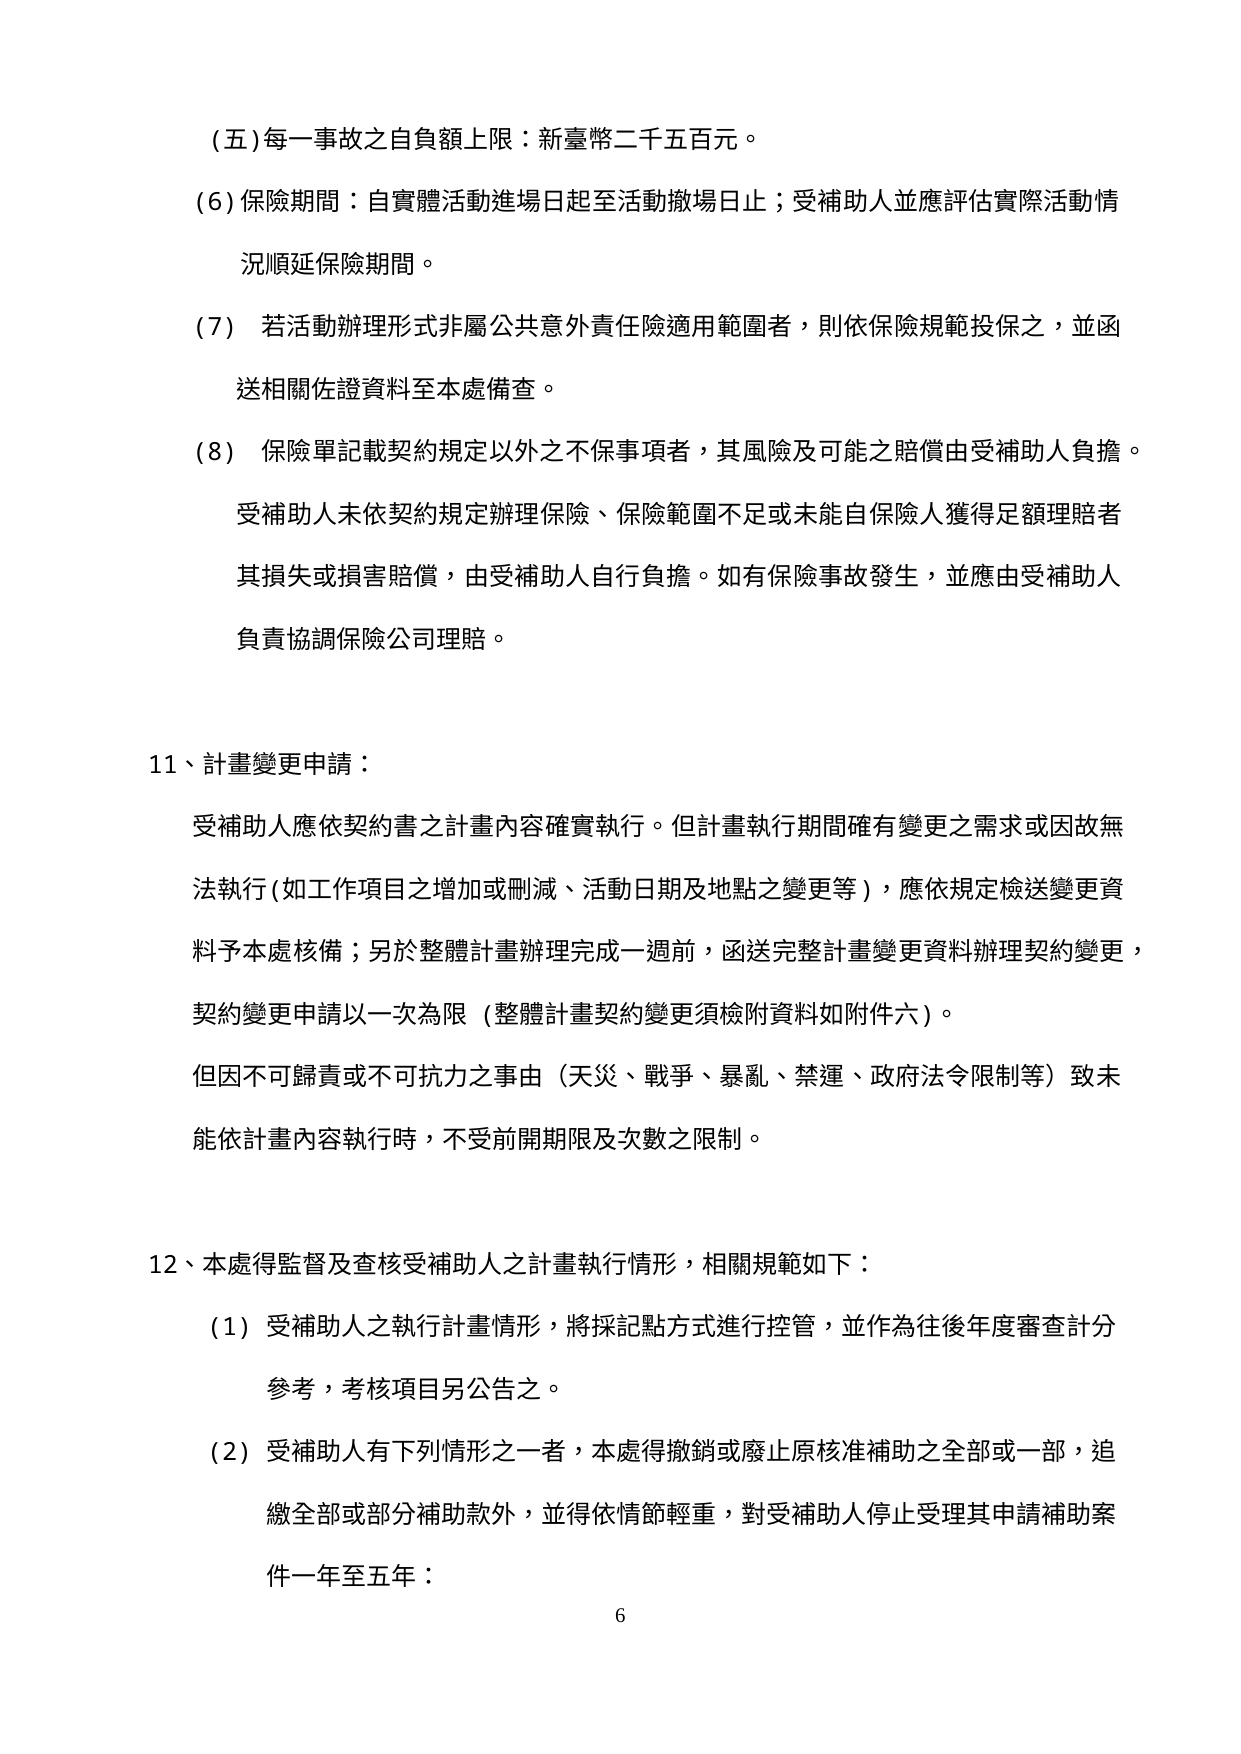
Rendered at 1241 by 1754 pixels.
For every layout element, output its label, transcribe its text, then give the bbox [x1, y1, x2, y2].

list 受補助人之執行計畫情形，將採記點方式進行控管，並作為往後年度審查計分參考，考核項目另公告之。 [207, 1283, 1122, 1408]
text (五)每一事故之自負額上限：新臺幣二千五百元。 [118, 96, 1122, 158]
list 保險期間：自實體活動進場日起至活動撤場日止；受補助人並應評估實際活動情況順延保險期間。 [192, 158, 1122, 283]
list 受補助人有下列情形之一者，本處得撤銷或廢止原核准補助之全部或一部，追繳全部或部分補助款外，並得依情節輕重，對受補助人停止受理其申請補助案件一年至五年： [207, 1408, 1122, 1596]
list 保險單記載契約規定以外之不保事項者，其風險及可能之賠償由受補助人負擔。受補助人未依契約規定辦理保險、保險範圍不足或未能自保險人獲得足額理賠者，其損失或損害賠償，由受補助人自行負擔。如有保險事故發生，並應由受補助人負責協調保險公司理賠。 [192, 408, 1122, 658]
text 但因不可歸責或不可抗力之事由（天災、戰爭、暴亂、禁運、政府法令限制等）致未能依計畫內容執行時，不受前開期限及次數之限制。 [192, 1033, 1122, 1158]
list 計畫變更申請： [148, 721, 1122, 783]
list 本處得監督及查核受補助人之計畫執行情形，相關規範如下： [148, 1221, 1122, 1283]
list 若活動辦理形式非屬公共意外責任險適用範圍者，則依保險規範投保之，並函送相關佐證資料至本處備查。 [192, 283, 1122, 408]
text 受補助人應依契約書之計畫內容確實執行。但計畫執行期間確有變更之需求或因故無法執行(如工作項目之增加或刪減、活動日期及地點之變更等)，應依規定檢送變更資料予本處核備；另於整體計畫辦理完成一週前，函送完整計畫變更資料辦理契約變更，契約變更申請以一次為限 (整體計畫契約變更須檢附資料如附件六)。 [192, 783, 1125, 1033]
